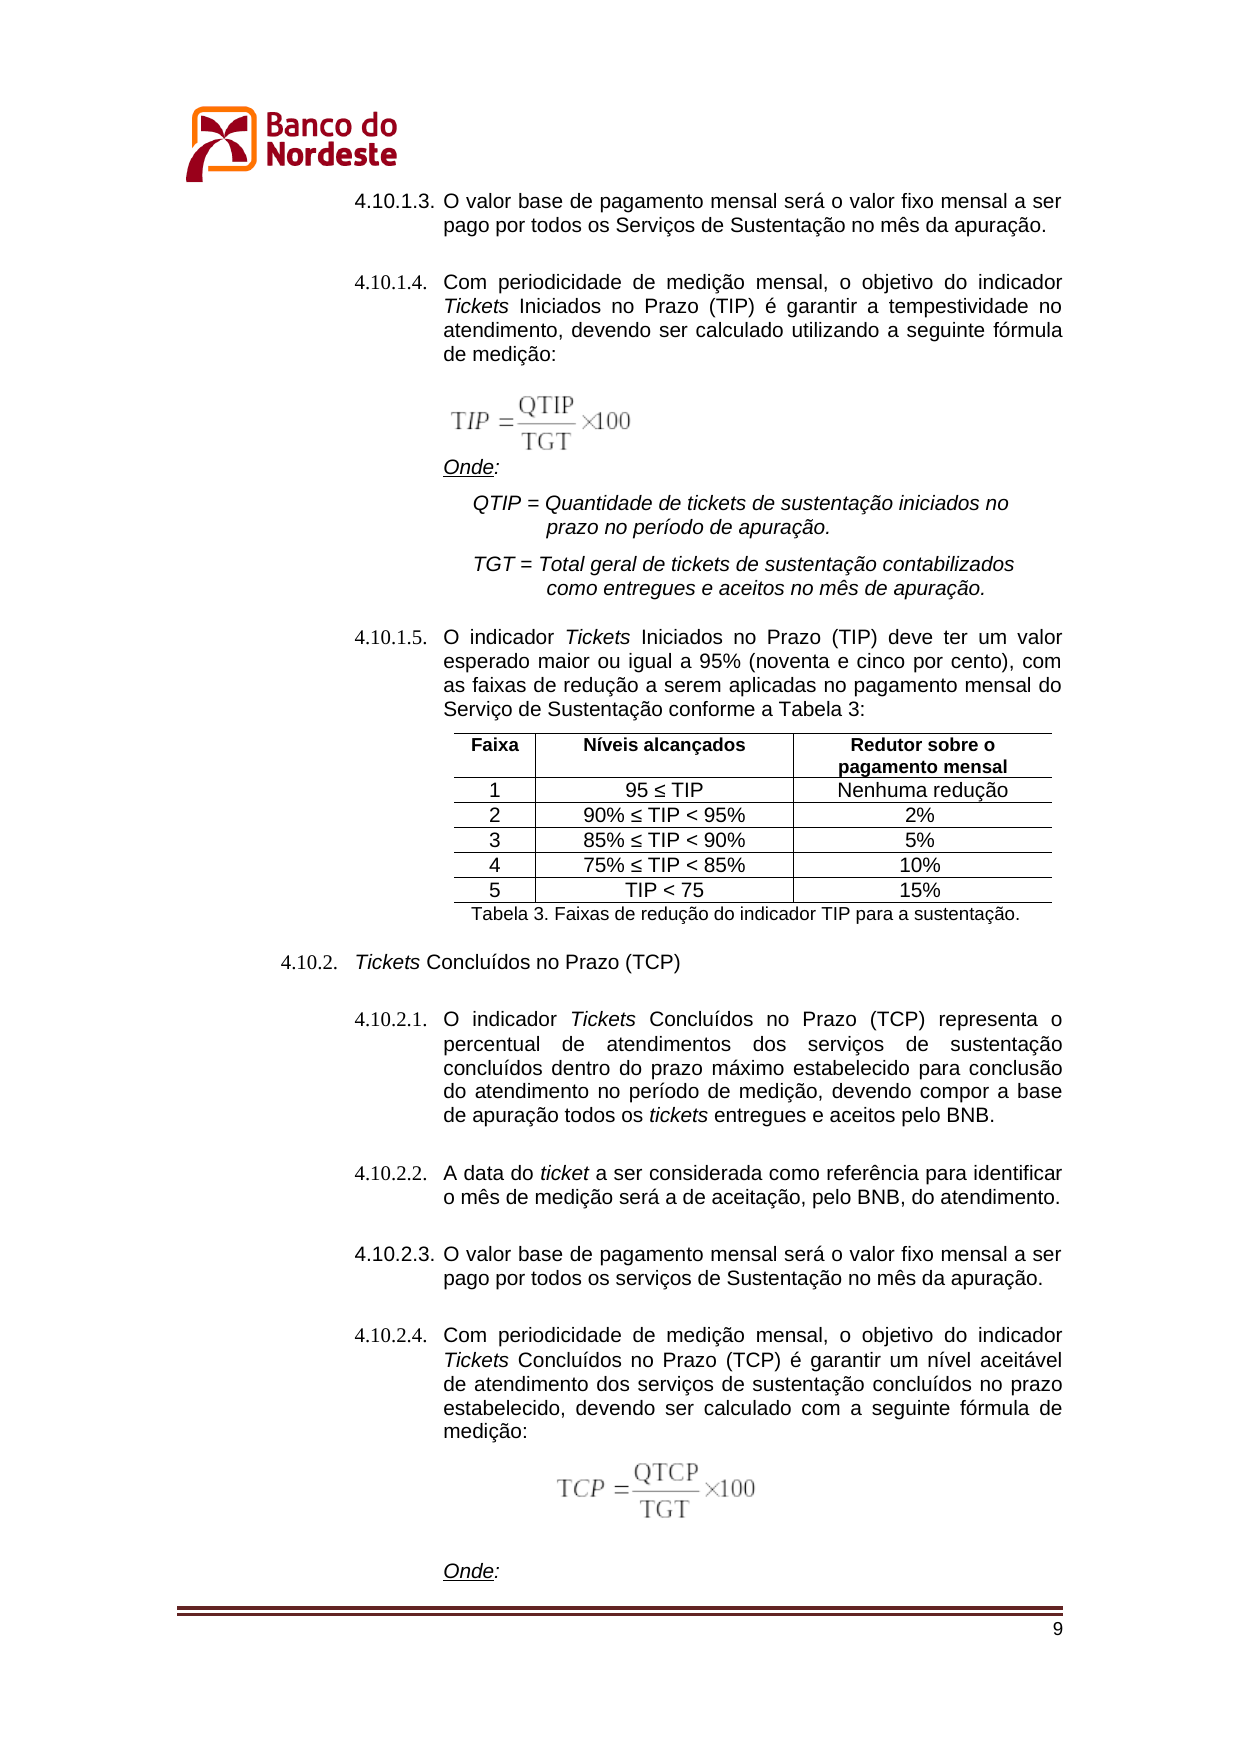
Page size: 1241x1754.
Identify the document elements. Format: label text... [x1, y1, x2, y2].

list O valor base de pagamento mensal será o valor fixo mensal a ser pago por todos os Serviços de Sustentação no mês da apuração. [354, 189, 1063, 237]
list Com periodicidade de medição mensal, o objetivo do indicador Tickets Iniciados no Prazo (TIP) é garantir a tempestividade no atendimento, devendo ser calculado utilizando a seguinte fórmula de medição: [354, 270, 1063, 366]
table_cell 5 [454, 878, 535, 902]
list O indicador Tickets Iniciados no Prazo (TIP) deve ter um valor esperado maior ou igual a 95% (noventa e cinco por cento), com as faixas de redução a serem aplicadas no pagamento mensal do Serviço de Sustentação conforme a Tabela 3: [354, 624, 1063, 721]
table_cell 75% ≤ TIP < 85% [536, 853, 793, 877]
table_cell 4 [454, 853, 535, 877]
table_cell 2 [454, 803, 535, 827]
table_cell 90% ≤ TIP < 95% [536, 803, 793, 827]
list O indicador Tickets Concluídos no Prazo (TCP) representa o percentual de atendimentos dos serviços de sustentação concluídos dentro do prazo máximo estabelecido para conclusão do atendimento no período de medição, devendo compor a base de apuração todos os tickets entregues e aceitos pelo BNB. [354, 1007, 1063, 1127]
list A data do ticket a ser considerada como referência para identificar o mês de medição será a de aceitação, pelo BNB, do atendimento. [354, 1161, 1063, 1209]
table_header Redutor sobre o pagamento mensal [794, 734, 1052, 777]
table_cell Nenhuma redução [794, 778, 1052, 802]
text Onde: [354, 1559, 1063, 1583]
table_cell 3 [454, 828, 535, 852]
table_cell 10% [794, 853, 1052, 877]
list O valor base de pagamento mensal será o valor fixo mensal a ser pago por todos os serviços de Sustentação no mês da apuração. [354, 1242, 1063, 1290]
table_cell 2% [794, 803, 1052, 827]
list Tickets Concluídos no Prazo (TCP) [281, 950, 1063, 974]
table_cell 5% [794, 828, 1052, 852]
table_cell 85% ≤ TIP < 90% [536, 828, 793, 852]
table_header Faixa [454, 734, 535, 777]
list Tabela 3. Faixas de redução do indicador TIP para a sustentação. [428, 903, 1063, 925]
table_cell 15% [794, 878, 1052, 902]
table_cell TIP < 75 [536, 878, 793, 902]
list Com periodicidade de medição mensal, o objetivo do indicador Tickets Concluídos no Prazo (TCP) é garantir um nível aceitável de atendimento dos serviços de sustentação concluídos no prazo estabelecido, devendo ser calculado com a seguinte fórmula de medição: [354, 1323, 1063, 1443]
table_cell 95 ≤ TIP [536, 778, 793, 802]
table_cell 1 [454, 778, 535, 802]
text TGT = Total geral de tickets de sustentação contabilizados como entregues e aceitos no mês de apuração. [473, 552, 1063, 599]
text QTIP = Quantidade de tickets de sustentação iniciados no prazo no período de apuração. [473, 491, 1063, 539]
text Onde: [428, 387, 1063, 479]
table_header Níveis alcançados [536, 734, 793, 777]
